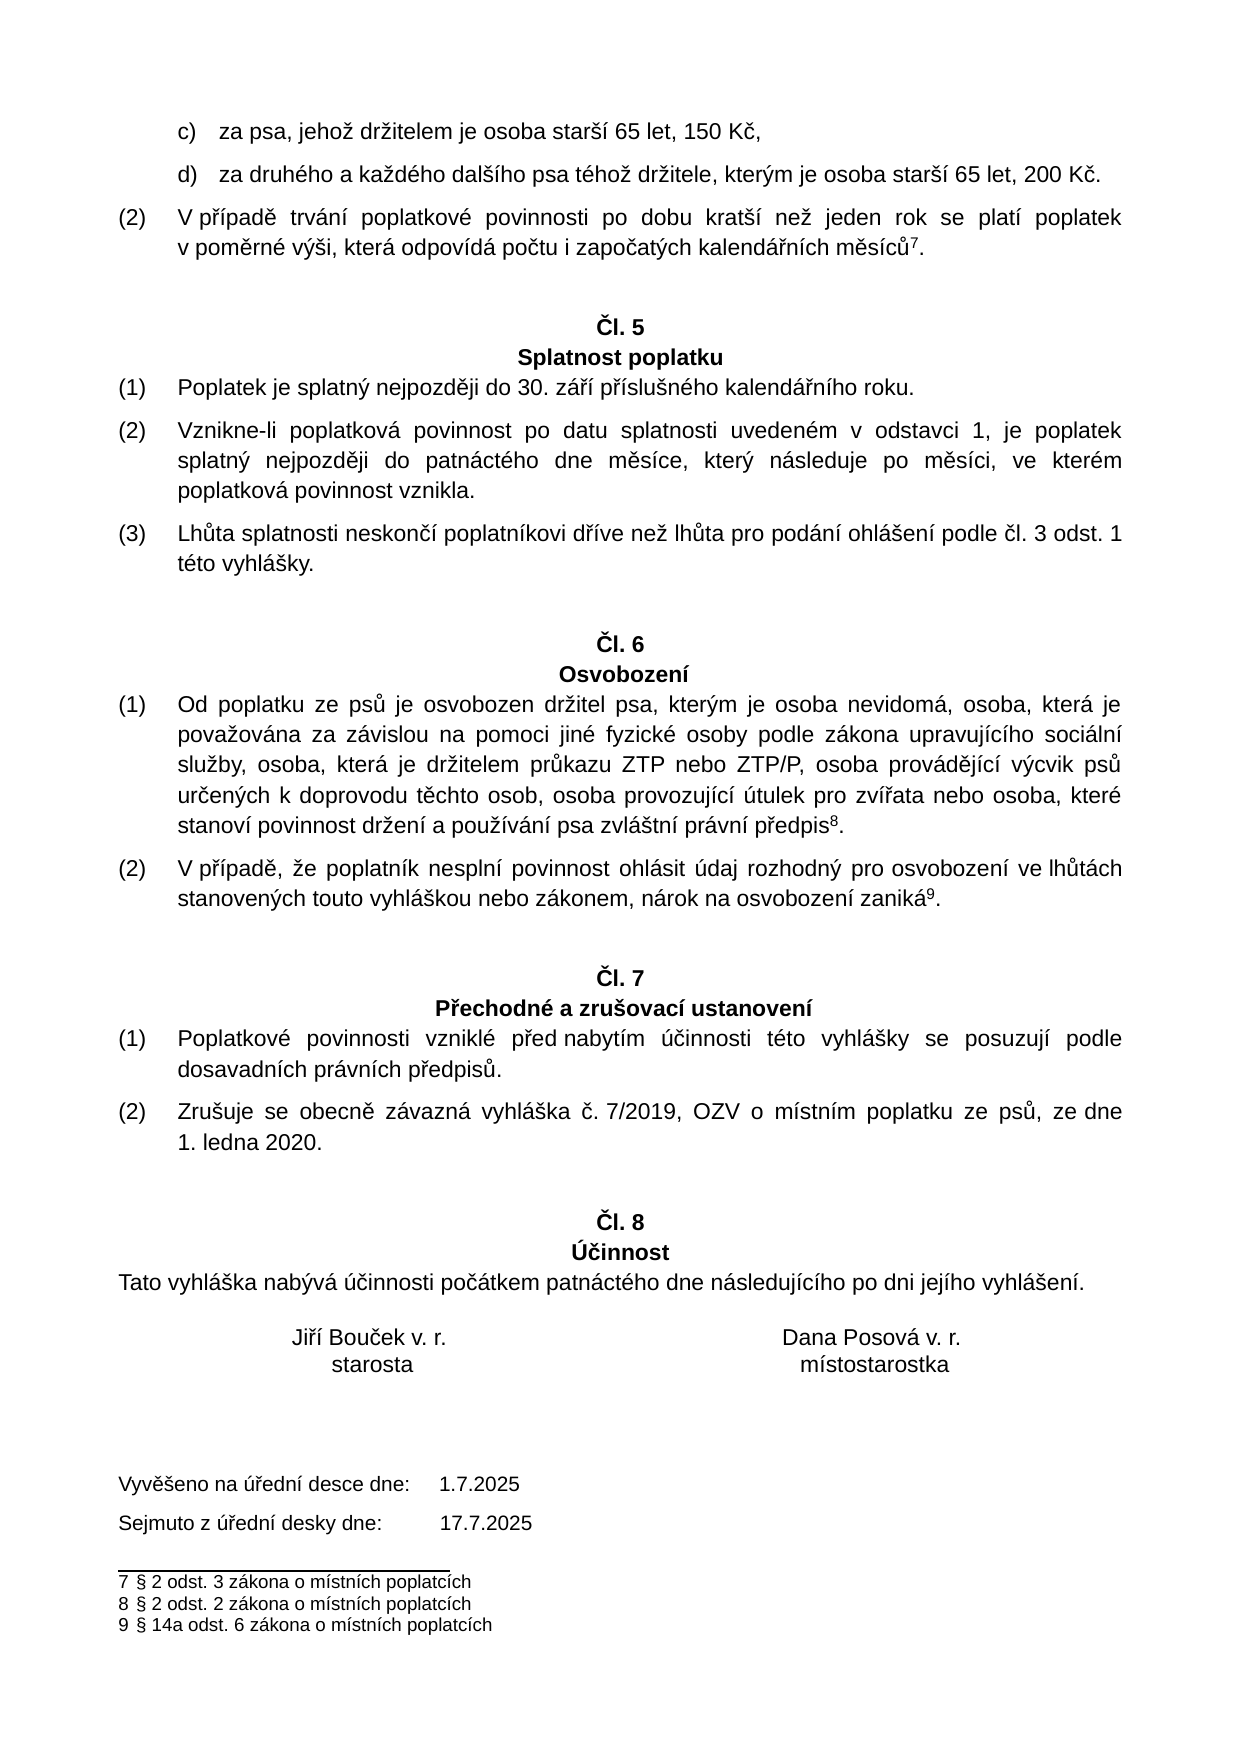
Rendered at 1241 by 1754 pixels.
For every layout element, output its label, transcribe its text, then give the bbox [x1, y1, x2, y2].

list Od poplatku ze psů je osvobozen držitel psa, kterým je osoba nevidomá, osoba, která je považována za závislou na pomoci jiné fyzické osoby podle zákona upravujícího sociální služby, osoba, která je držitelem průkazu ZTP nebo ZTP/P, osoba provádějící výcvik psů určených k doprovodu těchto osob, osoba provozující útulek pro zvířata nebo osoba, které stanoví povinnost držení a používání psa zvláštní právní předpis. [118, 691, 1122, 838]
table_header Jiří Bouček v. r. starosta [118, 1312, 620, 1383]
subtitle Čl. 6 Osvobození [118, 631, 1122, 687]
text Vyvěšeno na úřední desce dne: 1.7.2025 [118, 1472, 1122, 1496]
subtitle Čl. 8 Účinnost [118, 1209, 1122, 1265]
table_cell [620, 1383, 1122, 1459]
list Poplatkové povinnosti vzniklé před nabytím účinnosti této vyhlášky se posuzují podle dosavadních právních předpisů. [118, 1025, 1122, 1082]
table_header Dana Posová v. r. místostarostka [620, 1312, 1122, 1383]
list V případě, že poplatník nesplní povinnost ohlásit údaj rozhodný pro osvobození ve lhůtách stanovených touto vyhláškou nebo zákonem, nárok na osvobození zaniká. [118, 854, 1122, 911]
list § 14a odst. 6 zákona o místních poplatcích [118, 1614, 1122, 1635]
list za druhého a každého dalšího psa téhož držitele, kterým je osoba starší 65 let, 200 Kč. [177, 161, 1122, 187]
table_cell [118, 1383, 620, 1459]
text Sejmuto z úřední desky dne: 17.7.2025 [118, 1511, 1122, 1534]
list Lhůta splatnosti neskončí poplatníkovi dříve než lhůta pro podání ohlášení podle čl. 3 odst. 1 této vyhlášky. [118, 520, 1122, 577]
list V případě trvání poplatkové povinnosti po dobu kratší než jeden rok se platí poplatek v poměrné výši, která odpovídá počtu i započatých kalendářních měsíců. [118, 203, 1122, 260]
subtitle Čl. 5 Splatnost poplatku [118, 314, 1122, 371]
list Poplatek je splatný nejpozději do 30. září příslušného kalendářního roku. [118, 374, 1122, 401]
text Tato vyhláška nabývá účinnosti počátkem patnáctého dne následujícího po dni jejího vyhlášení. [118, 1269, 1122, 1296]
list § 2 odst. 2 zákona o místních poplatcích [118, 1592, 1122, 1614]
list § 2 odst. 3 zákona o místních poplatcích [118, 1571, 1122, 1592]
list Vznikne-li poplatková povinnost po datu splatnosti uvedeném v odstavci 1, je poplatek splatný nejpozději do patnáctého dne měsíce, který následuje po měsíci, ve kterém poplatková povinnost vznikla. [118, 417, 1122, 504]
list za psa, jehož držitelem je osoba starší 65 let, 150 Kč, [177, 118, 1122, 144]
list Zrušuje se obecně závazná vyhláška č. 7/2019, OZV o místním poplatku ze psů, ze dne 1. ledna 2020. [118, 1098, 1122, 1155]
subtitle Čl. 7 Přechodné a zrušovací ustanovení [118, 965, 1122, 1022]
